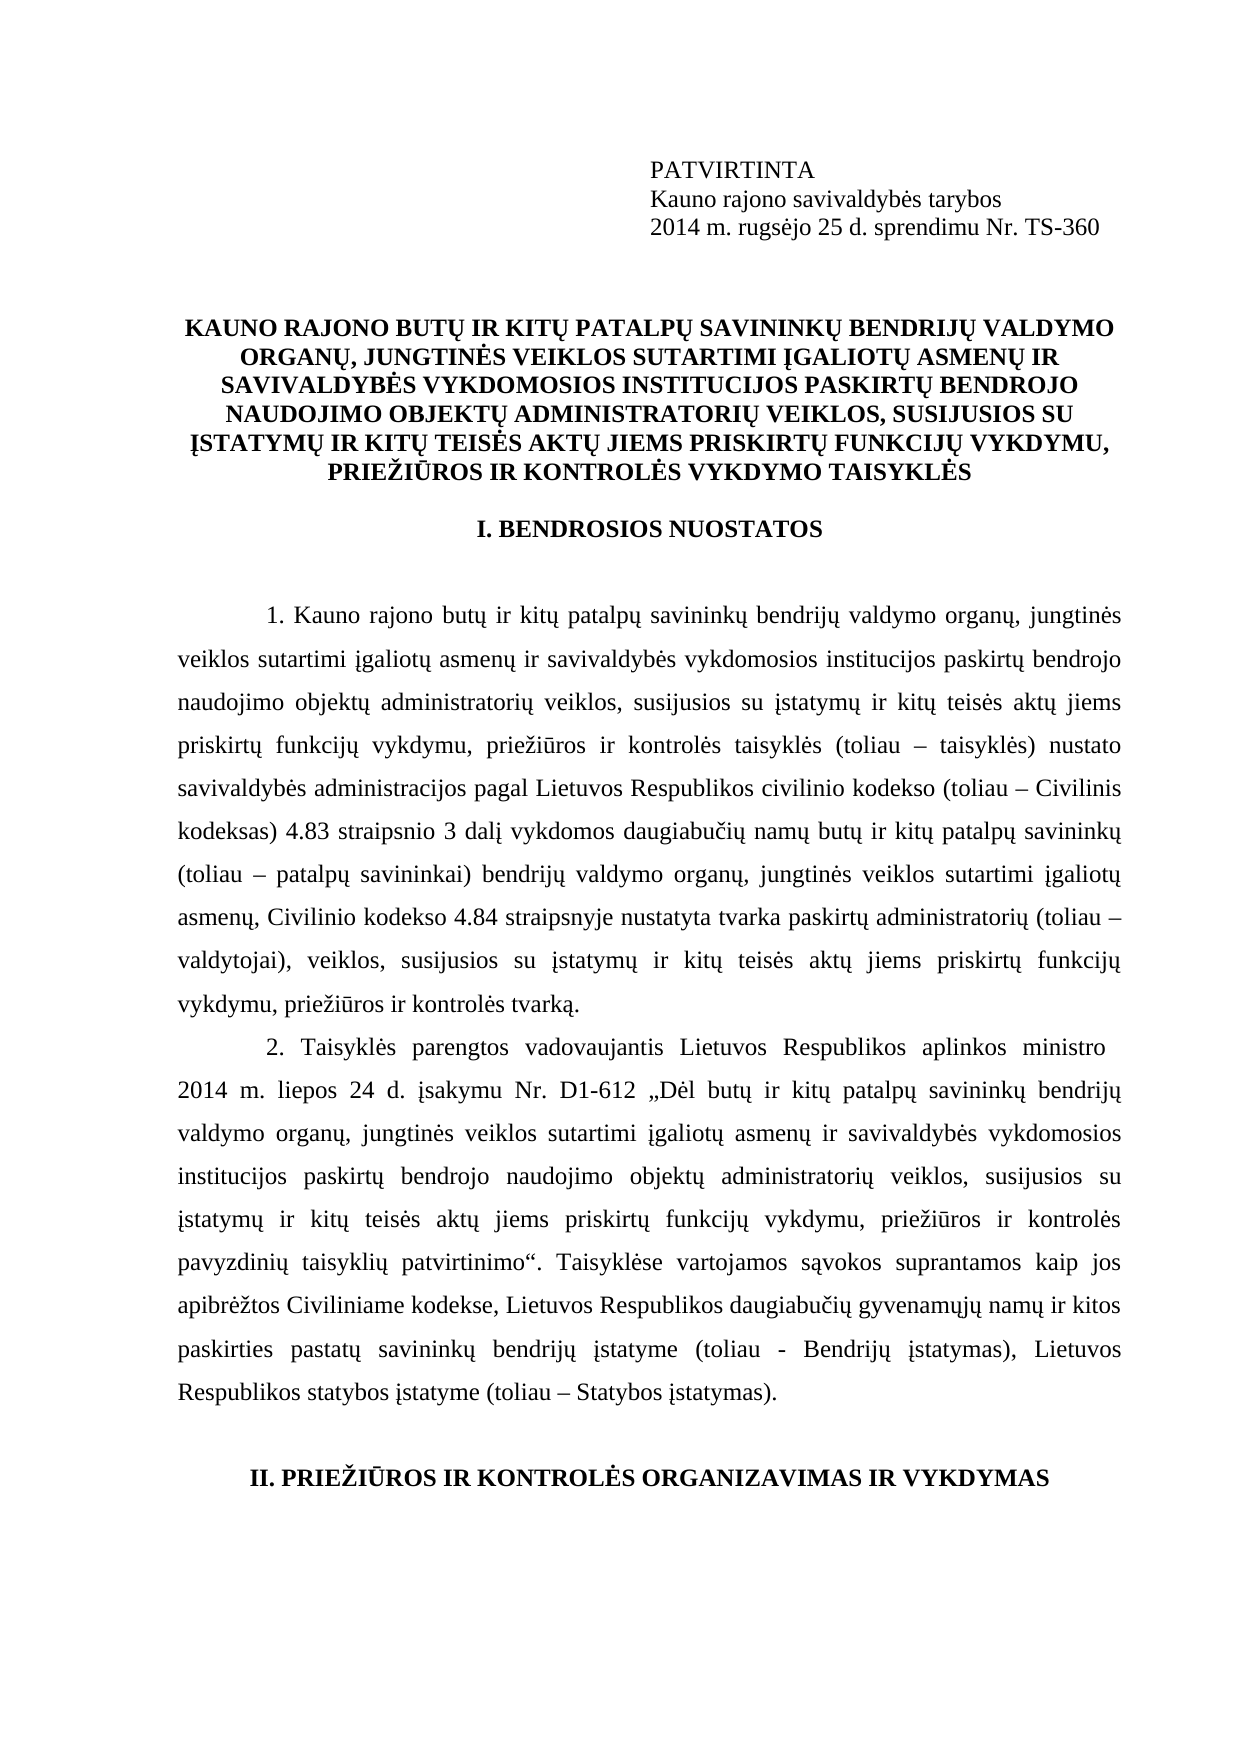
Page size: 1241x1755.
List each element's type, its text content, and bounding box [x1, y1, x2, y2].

text 2. Taisyklės parengtos vadovaujantis Lietuvos Respublikos aplinkos ministro 2014 m. liepos 24 d. įsakymu Nr. D1-612 „Dėl butų ir kitų patalpų savininkų bendrijų valdymo organų, jungtinės veiklos sutartimi įgaliotų asmenų ir savivaldybės vykdomosios institucijos paskirtų bendrojo naudojimo objektų administratorių veiklos, susijusios su įstatymų ir kitų teisės aktų jiems priskirtų funkcijų vykdymu, priežiūros ir kontrolės pavyzdinių taisyklių patvirtinimo“. Taisyklėse vartojamos sąvokos suprantamos kaip jos apibrėžtos Civiliniame kodekse, Lietuvos Respublikos daugiabučių gyvenamųjų namų ir kitos paskirties pastatų savininkų bendrijų įstatyme (toliau - Bendrijų įstatymas), Lietuvos Respublikos statybos įstatyme (toliau – Statybos įstatymas). [177, 1032, 1122, 1406]
text I. BENDROSIOS NUOSTATOS [177, 514, 1122, 543]
text 1. Kauno rajono butų ir kitų patalpų savininkų bendrijų valdymo organų, jungtinės veiklos sutartimi įgaliotų asmenų ir savivaldybės vykdomosios institucijos paskirtų bendrojo naudojimo objektų administratorių veiklos, susijusios su įstatymų ir kitų teisės aktų jiems priskirtų funkcijų vykdymu, priežiūros ir kontrolės taisyklės (toliau – taisyklės) nustato savivaldybės administracijos pagal Lietuvos Respublikos civilinio kodekso (toliau – Civilinis kodeksas) 4.83 straipsnio 3 dalį vykdomos daugiabučių namų butų ir kitų patalpų savininkų (toliau – patalpų savininkai) bendrijų valdymo organų, jungtinės veiklos sutartimi įgaliotų asmenų, Civilinio kodekso 4.84 straipsnyje nustatyta tvarka paskirtų administratorių (toliau – valdytojai), veiklos, susijusios su įstatymų ir kitų teisės aktų jiems priskirtų funkcijų vykdymu, priežiūros ir kontrolės tvarką. [177, 601, 1122, 1017]
text II. PRIEŽIŪROS IR KONTROLĖS ORGANIZAVIMAS IR VYKDYMAS [177, 1463, 1122, 1492]
text PATVIRTINTA [177, 155, 1122, 184]
text 2014 m. rugsėjo 25 d. sprendimu Nr. TS-360 [177, 212, 1122, 241]
text Kauno rajono savivaldybės tarybos [177, 184, 1122, 212]
text KAUNO RAJONO BUTŲ IR KITŲ PATALPŲ SAVININKŲ BENDRIJŲ VALDYMO ORGANŲ, JUNGTINĖS VEIKLOS SUTARTIMI ĮGALIOTŲ ASMENŲ IR SAVIVALDYBĖS VYKDOMOSIOS INSTITUCIJOS PASKIRTŲ BENDROJO NAUDOJIMO OBJEKTŲ ADMINISTRATORIŲ VEIKLOS, SUSIJUSIOS SU ĮSTATYMŲ IR KITŲ TEISĖS AKTŲ JIEMS PRISKIRTŲ FUNKCIJŲ VYKDYMU, PRIEŽIŪROS IR KONTROLĖS VYKDYMO TAISYKLĖS [177, 313, 1122, 486]
